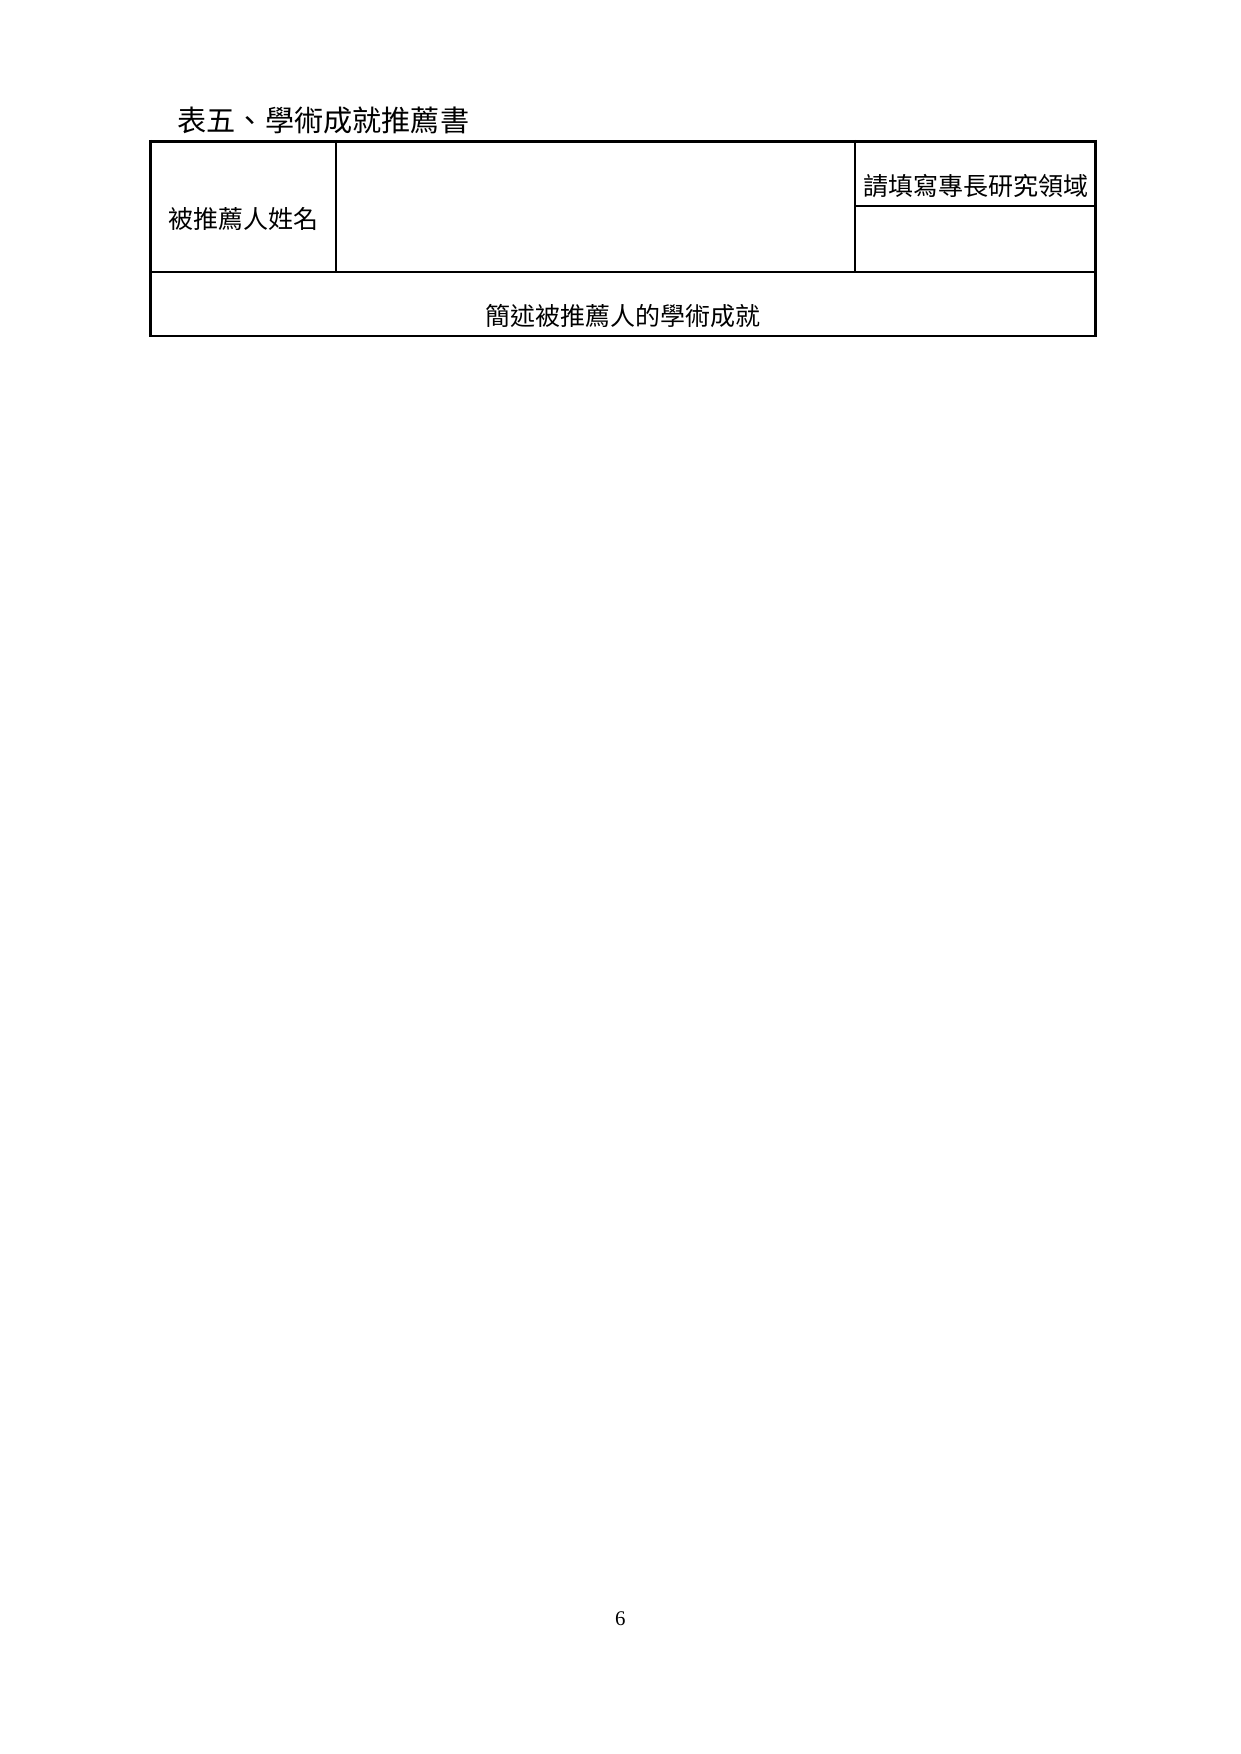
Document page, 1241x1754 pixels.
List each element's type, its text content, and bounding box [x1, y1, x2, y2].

table_header 請填寫專長研究領域 [856, 143, 1094, 205]
text 表五、學術成就推薦書 [177, 97, 1092, 140]
table_cell [856, 207, 1094, 271]
table_header 被推薦人姓名 [152, 143, 335, 271]
table_cell 簡述被推薦人的學術成就 [152, 273, 1094, 335]
table_header [337, 143, 854, 271]
